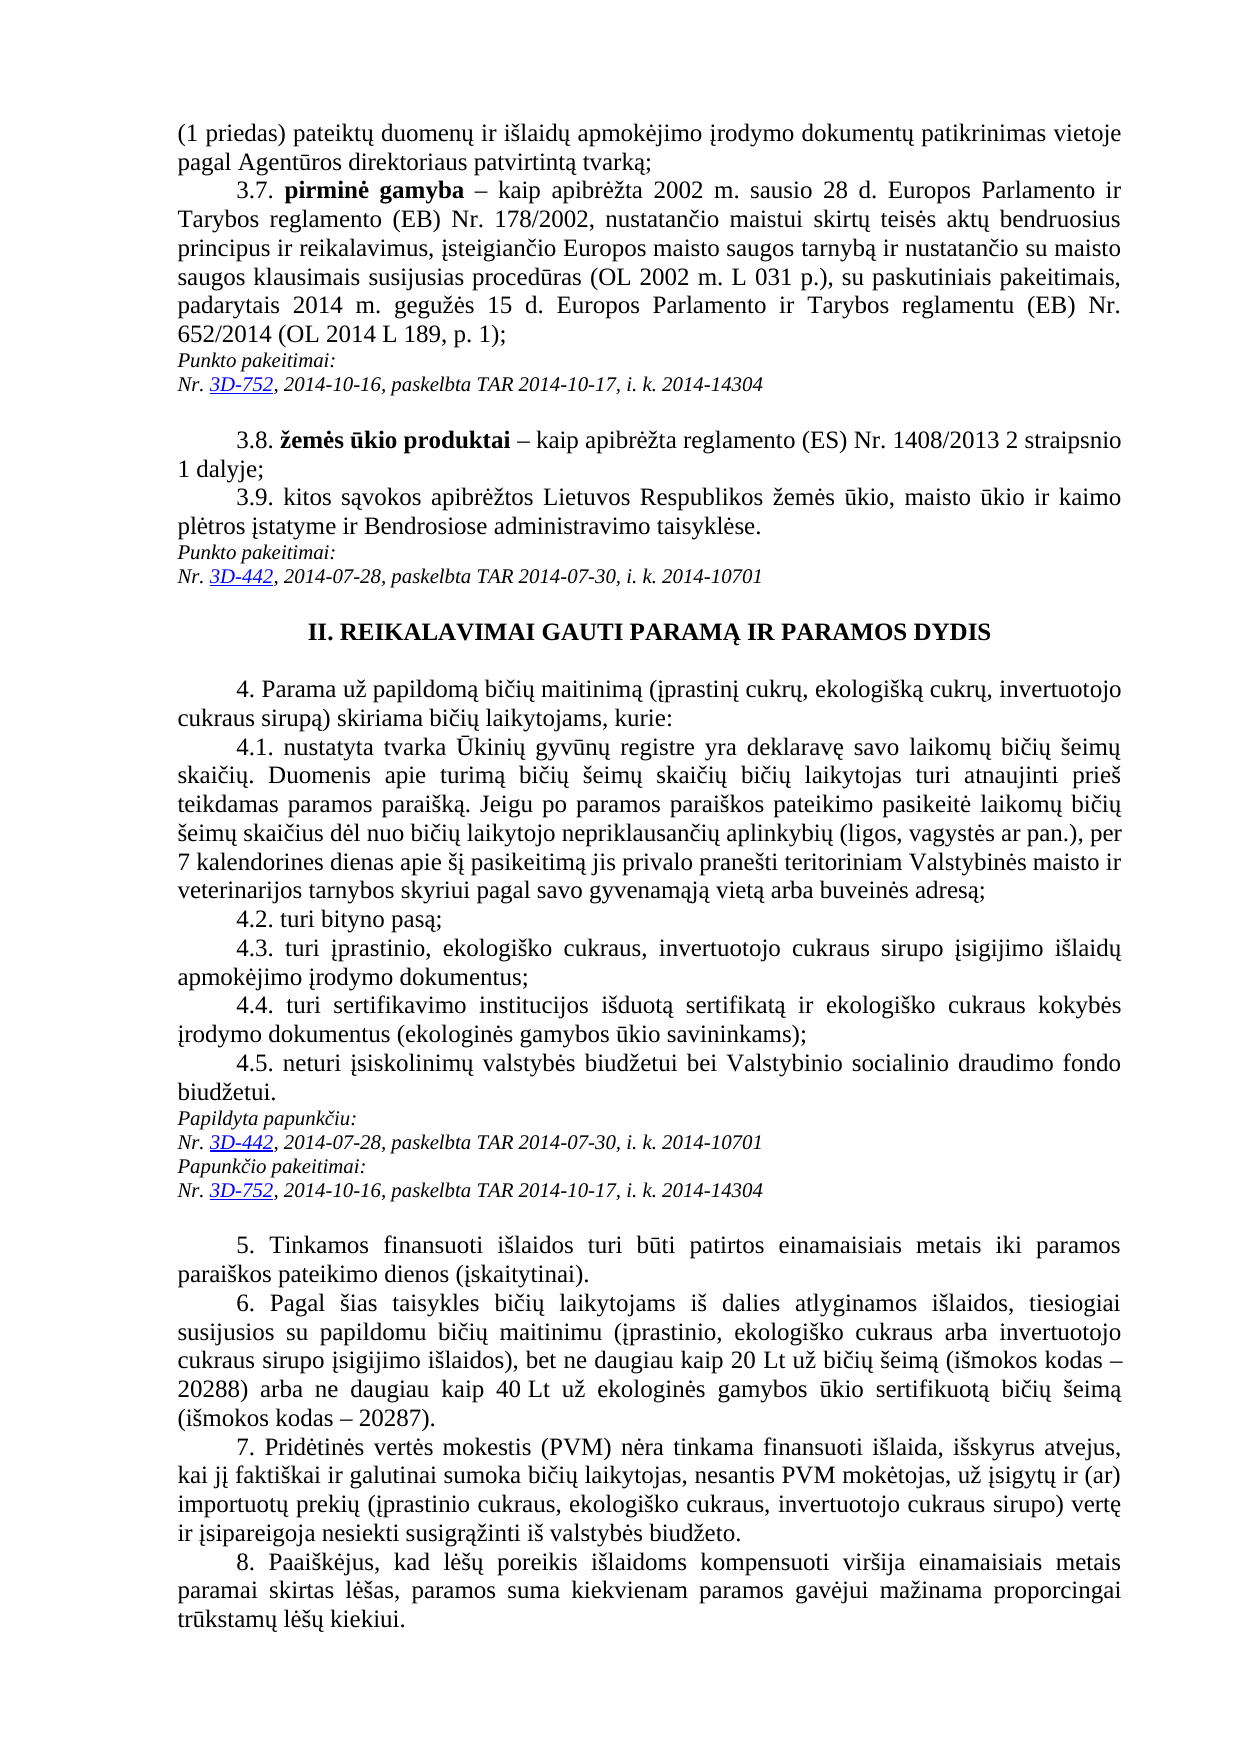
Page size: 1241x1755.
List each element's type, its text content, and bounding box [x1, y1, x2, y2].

text (1 priedas) pateiktų duomenų ir išlaidų apmokėjimo įrodymo dokumentų patikrinimas vietoje pagal Agentūros direktoriaus patvirtintą tvarką; [177, 118, 1122, 176]
text 3.9. kitos sąvokos apibrėžtos Lietuvos Respublikos žemės ūkio, maisto ūkio ir kaimo plėtros įstatyme ir Bendrosiose administravimo taisyklėse. [177, 482, 1122, 540]
text 6. Pagal šias taisykles bičių laikytojams iš dalies atlyginamos išlaidos, tiesiogiai susijusios su papildomu bičių maitinimu (įprastinio, ekologiško cukraus arba invertuotojo cukraus sirupo įsigijimo išlaidos), bet ne daugiau kaip 20 Lt už bičių šeimą (išmokos kodas – 20288) arba ne daugiau kaip 40 Lt už ekologinės gamybos ūkio sertifikuotą bičių šeimą (išmokos kodas – 20287). [177, 1288, 1122, 1432]
text 4.3. turi įprastinio, ekologiško cukraus, invertuotojo cukraus sirupo įsigijimo išlaidų apmokėjimo įrodymo dokumentus; [177, 933, 1122, 991]
text Nr. 3D-442, 2014-07-28, paskelbta TAR 2014-07-30, i. k. 2014-10701 [177, 564, 1122, 588]
text II. REIKALAVIMAI GAUTI PARAMĄ IR PARAMOS DYDIS [177, 617, 1122, 646]
text Punkto pakeitimai: [177, 540, 1122, 564]
text Papildyta papunkčiu: [177, 1106, 1122, 1130]
text Papunkčio pakeitimai: [177, 1154, 1122, 1178]
text 4.4. turi sertifikavimo institucijos išduotą sertifikatą ir ekologiško cukraus kokybės įrodymo dokumentus (ekologinės gamybos ūkio savininkams); [177, 991, 1122, 1048]
text 7. Pridėtinės vertės mokestis (PVM) nėra tinkama finansuoti išlaida, išskyrus atvejus, kai jį faktiškai ir galutinai sumoka bičių laikytojas, nesantis PVM mokėtojas, už įsigytų ir (ar) importuotų prekių (įprastinio cukraus, ekologiško cukraus, invertuotojo cukraus sirupo) vertę ir įsipareigoja nesiekti susigrąžinti iš valstybės biudžeto. [177, 1432, 1122, 1547]
text Nr. 3D-442, 2014-07-28, paskelbta TAR 2014-07-30, i. k. 2014-10701 [177, 1130, 1122, 1154]
text Nr. 3D-752, 2014-10-16, paskelbta TAR 2014-10-17, i. k. 2014-14304 [177, 1178, 1122, 1202]
text 4.1. nustatyta tvarka Ūkinių gyvūnų registre yra deklaravę savo laikomų bičių šeimų skaičių. Duomenis apie turimą bičių šeimų skaičių bičių laikytojas turi atnaujinti prieš teikdamas paramos paraišką. Jeigu po paramos paraiškos pateikimo pasikeitė laikomų bičių šeimų skaičius dėl nuo bičių laikytojo nepriklausančių aplinkybių (ligos, vagystės ar pan.), per 7 kalendorines dienas apie šį pasikeitimą jis privalo pranešti teritoriniam Valstybinės maisto ir veterinarijos tarnybos skyriui pagal savo gyvenamąją vietą arba buveinės adresą; [177, 732, 1122, 904]
text 8. Paaiškėjus, kad lėšų poreikis išlaidoms kompensuoti viršija einamaisiais metais paramai skirtas lėšas, paramos suma kiekvienam paramos gavėjui mažinama proporcingai trūkstamų lėšų kiekiui. [177, 1547, 1122, 1633]
text 4. Parama už papildomą bičių maitinimą (įprastinį cukrų, ekologišką cukrų, invertuotojo cukraus sirupą) skiriama bičių laikytojams, kurie: [177, 674, 1122, 732]
text 3.8. žemės ūkio produktai – kaip apibrėžta reglamento (ES) Nr. 1408/2013 2 straipsnio 1 dalyje; [177, 425, 1122, 482]
text 3.7. pirminė gamyba – kaip apibrėžta 2002 m. sausio 28 d. Europos Parlamento ir Tarybos reglamento (EB) Nr. 178/2002, nustatančio maistui skirtų teisės aktų bendruosius principus ir reikalavimus, įsteigiančio Europos maisto saugos tarnybą ir nustatančio su maisto saugos klausimais susijusias procedūras (OL 2002 m. L 031 p.), su paskutiniais pakeitimais, padarytais 2014 m. gegužės 15 d. Europos Parlamento ir Tarybos reglamentu (EB) Nr. 652/2014 (OL 2014 L 189, p. 1); [177, 176, 1122, 348]
text Nr. 3D-752, 2014-10-16, paskelbta TAR 2014-10-17, i. k. 2014-14304 [177, 372, 1122, 396]
text 5. Tinkamos finansuoti išlaidos turi būti patirtos einamaisiais metais iki paramos paraiškos pateikimo dienos (įskaitytinai). [177, 1231, 1122, 1288]
text 4.5. neturi įsiskolinimų valstybės biudžetui bei Valstybinio socialinio draudimo fondo biudžetui. [177, 1048, 1122, 1106]
text Punkto pakeitimai: [177, 348, 1122, 372]
text 4.2. turi bityno pasą; [177, 904, 1122, 933]
